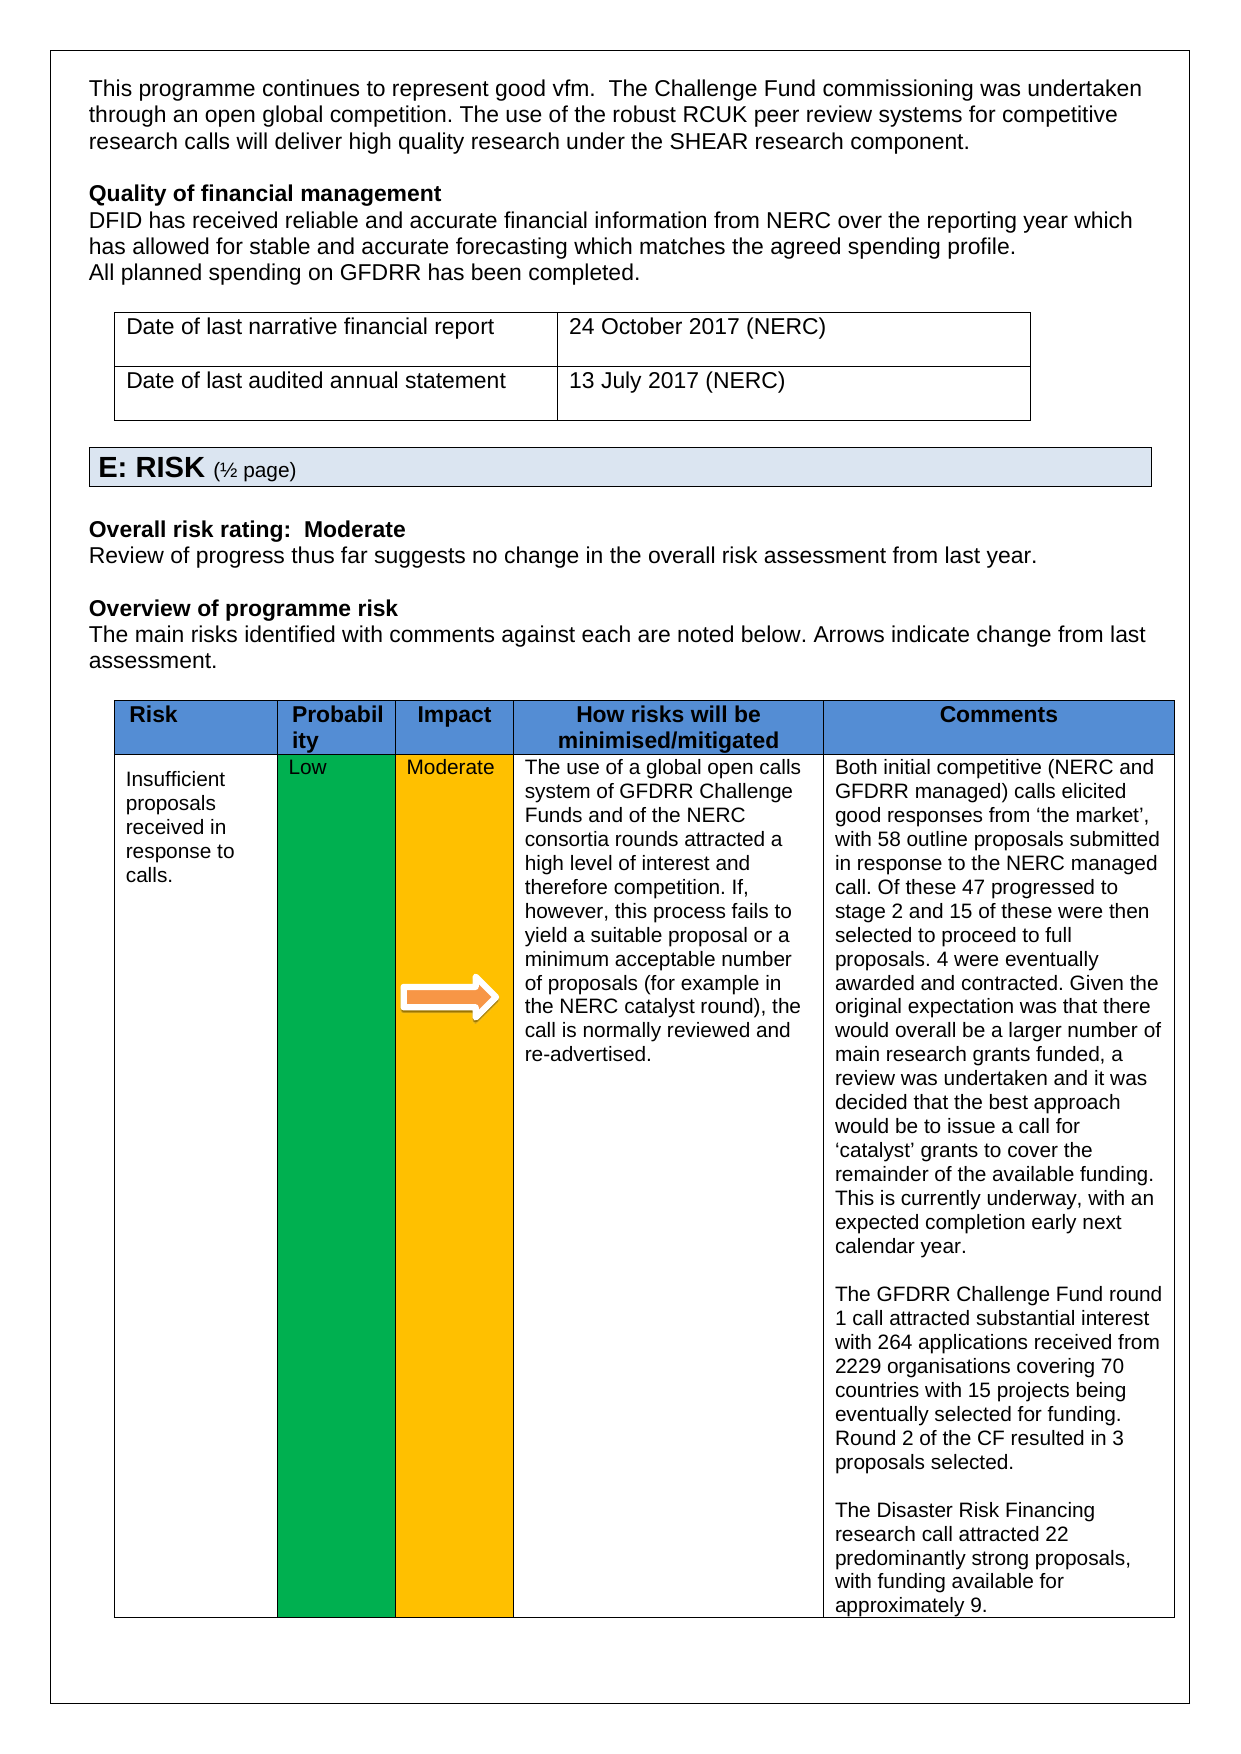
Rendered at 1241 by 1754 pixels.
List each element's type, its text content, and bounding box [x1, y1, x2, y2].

table_cell Moderate [396, 755, 513, 1617]
table_header Impact [396, 701, 513, 754]
table_header Date of last narrative financial report [115, 313, 557, 366]
text Review of progress thus far suggests no change in the overall risk assessment from last year. [89, 542, 1152, 568]
text This programme continues to represent good vfm. The Challenge Fund commissioning was undertaken through an open global competition. The use of the robust RCUK peer review systems for competitive research calls will deliver high quality research under the SHEAR research component. [89, 75, 1152, 154]
text All planned spending on GFDRR has been completed. [89, 259, 1152, 286]
table_header Probability [278, 701, 395, 754]
text Overview of programme risk [89, 594, 1152, 621]
text E: RISK (½ page) [90, 448, 1151, 486]
table_cell Both initial competitive (NERC and GFDRR managed) calls elicited good responses from ‘the market’, with 58 outline proposals submitted in response to the NERC managed call. Of these 47 progressed to stage 2 and 15 of these were then selected to proceed to full proposals. 4 were eventually awarded and contracted. Given the original expectation was that there would overall be a larger number of main research grants funded, a review was undertaken and it was decided that the best approach would be to issue a call for ‘catalyst’ grants to cover the remainder of the available funding. This is currently underway, with an expected completion early next calendar year. The GFDRR Challenge Fund round 1 call attracted substantial interest with 264 applications received from 2229 organisations covering 70 countries with 15 projects being eventually selected for funding. Round 2 of the CF resulted in 3 proposals selected. The Disaster Risk Financing research call attracted 22 predominantly strong proposals, with funding available for approximately 9. [824, 755, 1174, 1617]
table_cell Low [278, 755, 395, 1617]
table_header How risks will be minimised/mitigated [514, 701, 823, 754]
text The main risks identified with comments against each are noted below. Arrows indicate change from last assessment. [89, 621, 1152, 674]
table_header Risk [115, 701, 277, 754]
table_cell Insufficient proposals received in response to calls. [115, 755, 277, 1617]
table_header Comments [824, 701, 1174, 754]
text Overall risk rating: Moderate [89, 516, 1152, 542]
table_cell The use of a global open calls system of GFDRR Challenge Funds and of the NERC consortia rounds attracted a high level of interest and therefore competition. If, however, this process fails to yield a suitable proposal or a minimum acceptable number of proposals (for example in the NERC catalyst round), the call is normally reviewed and re-advertised. [514, 755, 823, 1617]
text DFID has received reliable and accurate financial information from NERC over the reporting year which has allowed for stable and accurate forecasting which matches the agreed spending profile. [89, 207, 1152, 259]
table_cell 13 July 2017 (NERC) [558, 367, 1030, 419]
table_cell Date of last audited annual statement [115, 367, 557, 419]
table_header 24 October 2017 (NERC) [558, 313, 1030, 366]
text Quality of financial management [89, 180, 1152, 207]
